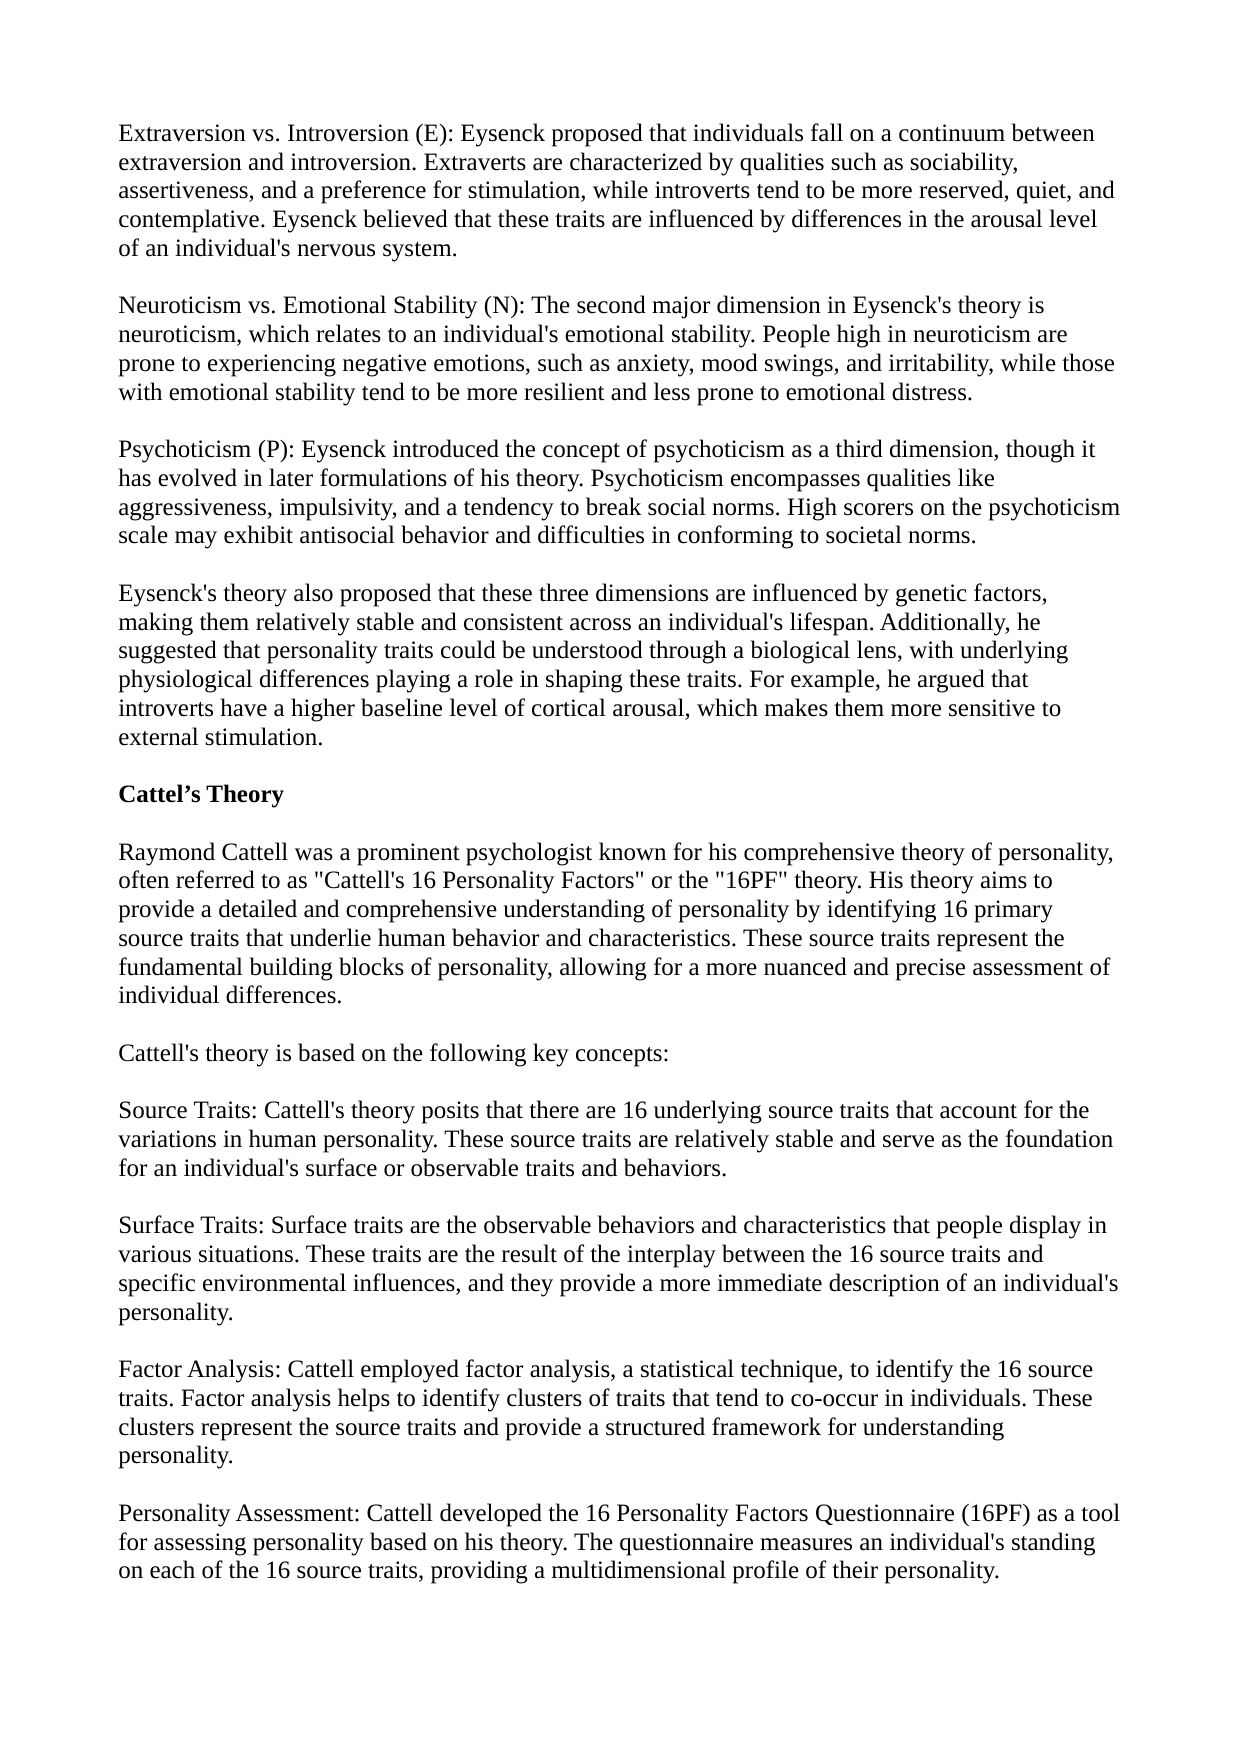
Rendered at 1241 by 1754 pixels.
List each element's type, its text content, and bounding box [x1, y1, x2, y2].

text Surface Traits: Surface traits are the observable behaviors and characteristics that people display in various situations. These traits are the result of the interplay between the 16 source traits and specific environmental influences, and they provide a more immediate description of an individual's personality. [118, 1211, 1122, 1326]
text Neuroticism vs. Emotional Stability (N): The second major dimension in Eysenck's theory is neuroticism, which relates to an individual's emotional stability. People high in neuroticism are prone to experiencing negative emotions, such as anxiety, mood swings, and irritability, while those with emotional stability tend to be more resilient and less prone to emotional distress. [118, 291, 1122, 406]
text Factor Analysis: Cattell employed factor analysis, a statistical technique, to identify the 16 source traits. Factor analysis helps to identify clusters of traits that tend to co-occur in individuals. These clusters represent the source traits and provide a structured framework for understanding personality. [118, 1354, 1122, 1469]
text Psychoticism (P): Eysenck introduced the concept of psychoticism as a third dimension, though it has evolved in later formulations of his theory. Psychoticism encompasses qualities like aggressiveness, impulsivity, and a tendency to break social norms. High scorers on the psychoticism scale may exhibit antisocial behavior and difficulties in conforming to societal norms. [118, 434, 1122, 549]
text Personality Assessment: Cattell developed the 16 Personality Factors Questionnaire (16PF) as a tool for assessing personality based on his theory. The questionnaire measures an individual's standing on each of the 16 source traits, providing a multidimensional profile of their personality. [118, 1498, 1122, 1584]
text Source Traits: Cattell's theory posits that there are 16 underlying source traits that account for the variations in human personality. These source traits are relatively stable and serve as the foundation for an individual's surface or observable traits and behaviors. [118, 1096, 1122, 1182]
text Cattell's theory is based on the following key concepts: [118, 1038, 1122, 1067]
text Raymond Cattell was a prominent psychologist known for his comprehensive theory of personality, often referred to as "Cattell's 16 Personality Factors" or the "16PF" theory. His theory aims to provide a detailed and comprehensive understanding of personality by identifying 16 primary source traits that underlie human behavior and characteristics. These source traits represent the fundamental building blocks of personality, allowing for a more nuanced and precise assessment of individual differences. [118, 837, 1122, 1009]
text Eysenck's theory also proposed that these three dimensions are influenced by genetic factors, making them relatively stable and consistent across an individual's lifespan. Additionally, he suggested that personality traits could be understood through a biological lens, with underlying physiological differences playing a role in shaping these traits. For example, he argued that introverts have a higher baseline level of cortical arousal, which makes them more sensitive to external stimulation. [118, 578, 1122, 751]
text Extraversion vs. Introversion (E): Eysenck proposed that individuals fall on a continuum between extraversion and introversion. Extraverts are characterized by qualities such as sociability, assertiveness, and a preference for stimulation, while introverts tend to be more reserved, quiet, and contemplative. Eysenck believed that these traits are influenced by differences in the arousal level of an individual's nervous system. [118, 118, 1122, 262]
text Cattel’s Theory [118, 779, 1122, 808]
